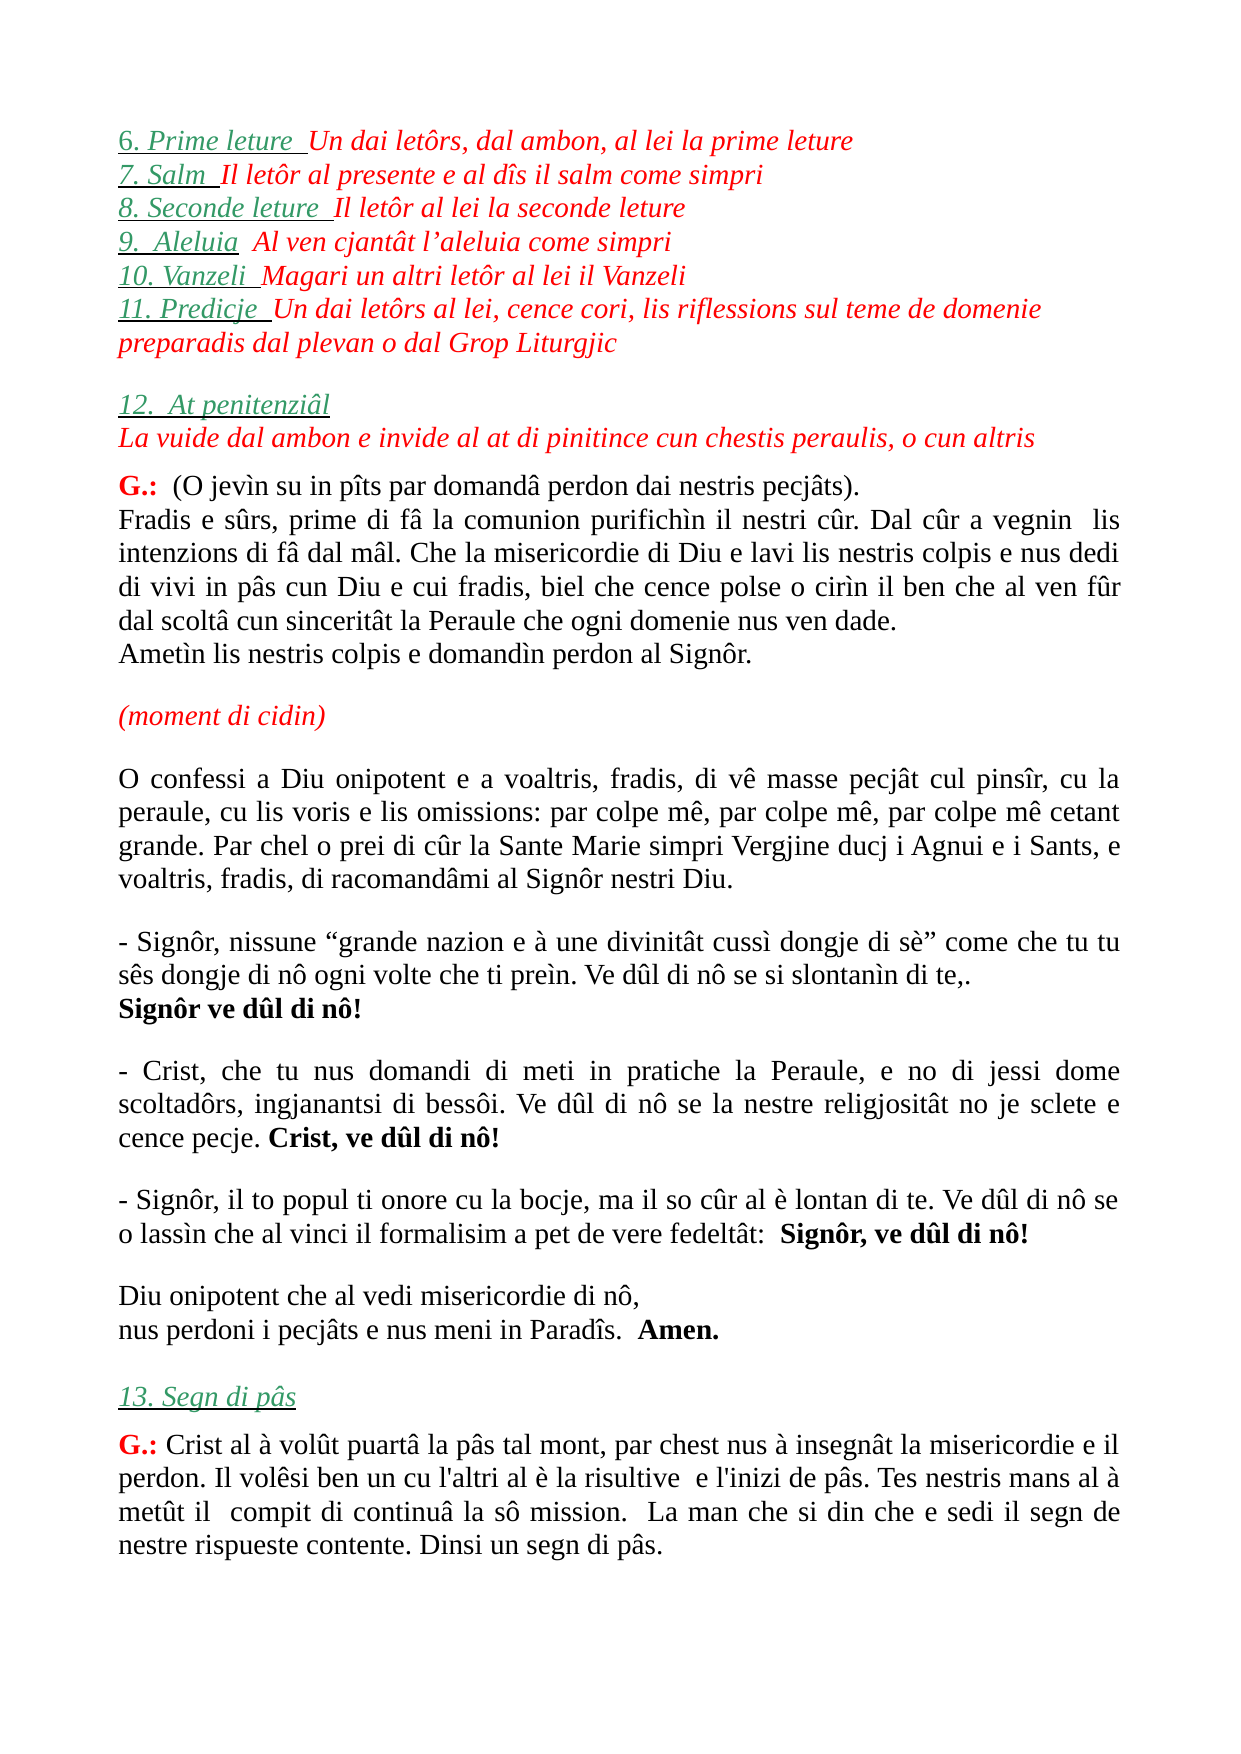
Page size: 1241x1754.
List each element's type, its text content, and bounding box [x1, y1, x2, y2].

text 6. Prime leture Un dai letôrs, dal ambon, al lei la prime leture [118, 123, 1122, 157]
text 12. At penitenziâl [118, 387, 1122, 421]
text O confessi a Diu onipotent e a voaltris, fradis, di vê masse pecjât cul pinsîr, cu la peraule, cu lis voris e lis omissions: par colpe mê, par colpe mê, par colpe mê cetant grande. Par chel o prei di cûr la Sante Marie simpri Vergjine ducj i Agnui e i Sants, e voaltris, fradis, di racomandâmi al Signôr nestri Diu. [118, 761, 1122, 895]
text 10. Vanzeli Magari un altri letôr al lei il Vanzeli [118, 258, 1122, 291]
text G.: (O jevìn su in pîts par domandâ perdon dai nestris pecjâts). [118, 468, 1122, 502]
text La vuide dal ambon e invide al at di pinitince cun chestis peraulis, o cun altris [118, 421, 1122, 454]
text Ametìn lis nestris colpis e domandìn perdon al Signôr. [118, 636, 1122, 670]
text - Signôr, nissune “grande nazion e à une divinitât cussì dongje di sè” come che tu tu sês dongje di nô ogni volte che ti preìn. Ve dûl di nô se si slontanìn di te,. [118, 924, 1122, 991]
text G.: Crist al à volût puartâ la pâs tal mont, par chest nus à insegnât la misericordie e il perdon. Il volêsi ben un cu l'altri al è la risultive e l'inizi de pâs. Tes nestris mans al à metût il compit di continuâ la sô mission. La man che si din che e sedi il segn de nestre rispueste contente. Dinsi un segn di pâs. [118, 1427, 1122, 1561]
text 13. Segn di pâs [118, 1379, 1122, 1412]
text 11. Predicje Un dai letôrs al lei, cence cori, lis riflessions sul teme de domenie preparadis dal plevan o dal Grop Liturgjic [118, 291, 1122, 358]
text Diu onipotent che al vedi misericordie di nô, [118, 1278, 1122, 1312]
text nus perdoni i pecjâts e nus meni in Paradîs. Amen. [118, 1312, 1122, 1345]
text - Signôr, il to popul ti onore cu la bocje, ma il so cûr al è lontan di te. Ve dûl di nô se o lassìn che al vinci il formalisim a pet de vere fedeltât: Signôr, ve dûl di nô! [118, 1182, 1122, 1249]
text Signôr ve dûl di nô! [118, 991, 1122, 1024]
text 9. Aleluia Al ven cjantât l’aleluia come simpri [118, 224, 1122, 258]
text 8. Seconde leture Il letôr al lei la seconde leture [118, 191, 1122, 224]
text Fradis e sûrs, prime di fâ la comunion purifichìn il nestri cûr. Dal cûr a vegnin lis intenzions di fâ dal mâl. Che la misericordie di Diu e lavi lis nestris colpis e nus dedi di vivi in pâs cun Diu e cui fradis, biel che cence polse o cirìn il ben che al ven fûr dal scoltâ cun sinceritât la Peraule che ogni domenie nus ven dade. [118, 502, 1122, 636]
text - Crist, che tu nus domandi di meti in pratiche la Peraule, e no di jessi dome scoltadôrs, ingjanantsi di bessôi. Ve dûl di nô se la nestre religjositât no je sclete e cence pecje. Crist, ve dûl di nô! [118, 1053, 1122, 1154]
text (moment di cidin) [118, 698, 1122, 732]
text 7. Salm Il letôr al presente e al dîs il salm come simpri [118, 157, 1122, 191]
